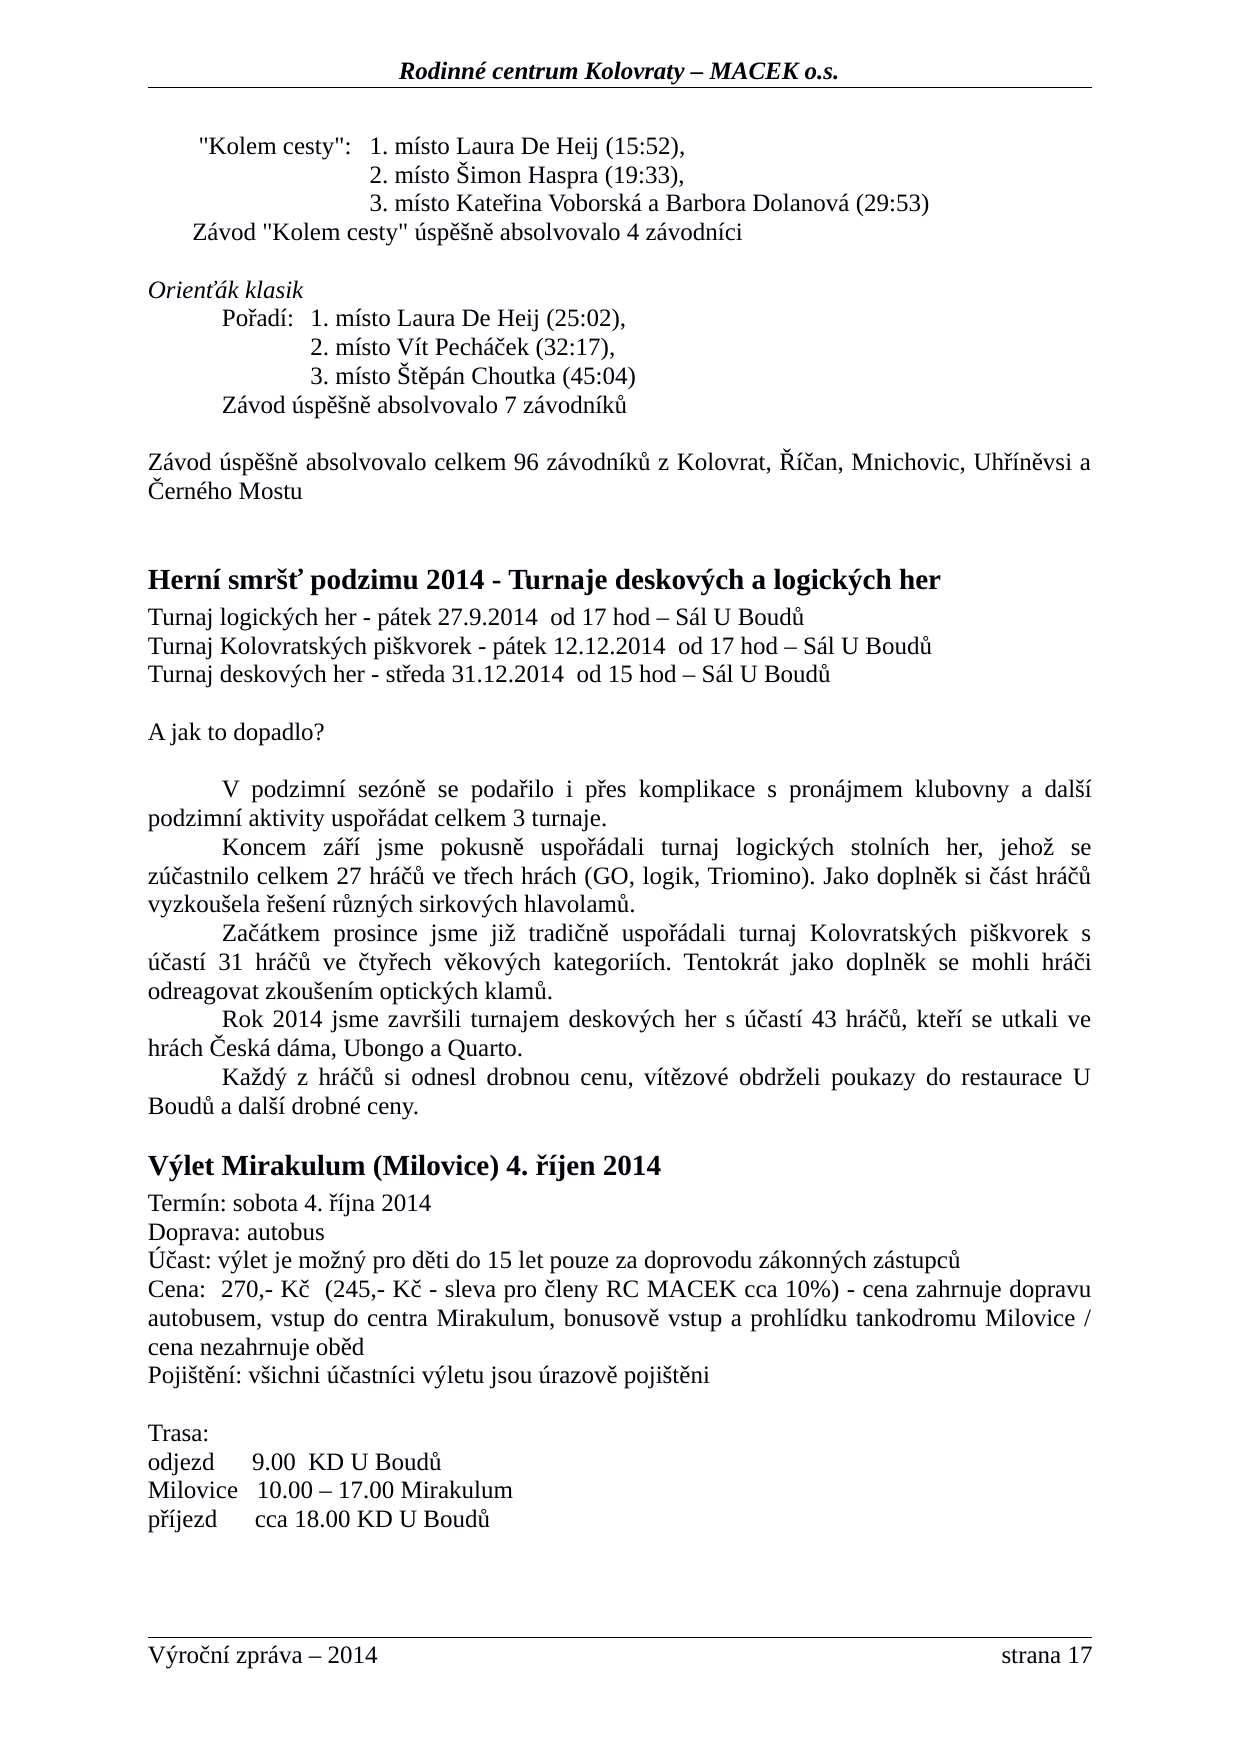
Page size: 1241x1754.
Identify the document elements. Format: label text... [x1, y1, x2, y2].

text Rok 2014 jsme završili turnajem deskových her s účastí 43 hráčů, kteří se utkali ve hrách Česká dáma, Ubongo a Quarto. [148, 1004, 1092, 1062]
text Trasa: [148, 1418, 1092, 1447]
text Termín: sobota 4. října 2014 [148, 1188, 1092, 1217]
text A jak to dopadlo? [148, 717, 1092, 746]
text V podzimní sezóně se podařilo i přes komplikace s pronájmem klubovny a další podzimní aktivity uspořádat celkem 3 turnaje. [148, 774, 1092, 832]
text Závod úspěšně absolvovalo celkem 96 závodníků z Kolovrat, Říčan, Mnichovic, Uhříněvsi a Černého Mostu [148, 447, 1092, 505]
text Účast: výlet je možný pro děti do 15 let pouze za doprovodu zákonných zástupců [148, 1246, 1092, 1274]
subtitle Herní smršť podzimu 2014 - Turnaje deskových a logických her [148, 562, 1092, 596]
text Závod úspěšně absolvovalo 7 závodníků [222, 390, 1092, 418]
text Turnaj logických her - pátek 27.9.2014 od 17 hod – Sál U Boudů [148, 602, 1092, 631]
text Každý z hráčů si odnesl drobnou cenu, vítězové obdrželi poukazy do restaurace U Boudů a další drobné ceny. [148, 1062, 1092, 1119]
text Koncem září jsme pokusně uspořádali turnaj logických stolních her, jehož se zúčastnilo celkem 27 hráčů ve třech hrách (GO, logik, Triomino). Jako doplněk si část hráčů vyzkoušela řešení různých sirkových hlavolamů. [148, 832, 1092, 918]
text Závod "Kolem cesty" úspěšně absolvovalo 4 závodníci [192, 217, 1092, 246]
text Doprava: autobus [148, 1217, 1092, 1246]
text Orienťák klasik [148, 275, 1092, 303]
text Začátkem prosince jsme již tradičně uspořádali turnaj Kolovratských piškvorek s účastí 31 hráčů ve čtyřech věkových kategoriích. Tentokrát jako doplněk se mohli hráči odreagovat zkoušením optických klamů. [148, 918, 1092, 1004]
text Pojištění: všichni účastníci výletu jsou úrazově pojištěni [148, 1361, 1092, 1389]
text Pořadí: 1. místo Laura De Heij (25:02), 2. místo Vít Pecháček (32:17), 3. místo Štěpán Choutka (45:04) [222, 303, 1092, 390]
text Milovice 10.00 – 17.00 Mirakulum [148, 1476, 1092, 1504]
text příjezd cca 18.00 KD U Boudů [148, 1504, 1092, 1533]
text "Kolem cesty": 1. místo Laura De Heij (15:52), 2. místo Šimon Haspra (19:33), 3. místo Kateřina Voborská a Barbora Dolanová (29:53) [192, 131, 1092, 217]
text odjezd 9.00 KD U Boudů [148, 1447, 1092, 1476]
text Turnaj Kolovratských piškvorek - pátek 12.12.2014 od 17 hod – Sál U Boudů [148, 631, 1092, 659]
subtitle Výlet Mirakulum (Milovice) 4. říjen 2014 [148, 1148, 1092, 1182]
text Turnaj deskových her - středa 31.12.2014 od 15 hod – Sál U Boudů [148, 659, 1092, 688]
text Cena: 270,- Kč (245,- Kč - sleva pro členy RC MACEK cca 10%) - cena zahrnuje dopravu autobusem, vstup do centra Mirakulum, bonusově vstup a prohlídku tankodromu Milovice / cena nezahrnuje oběd [148, 1274, 1092, 1361]
